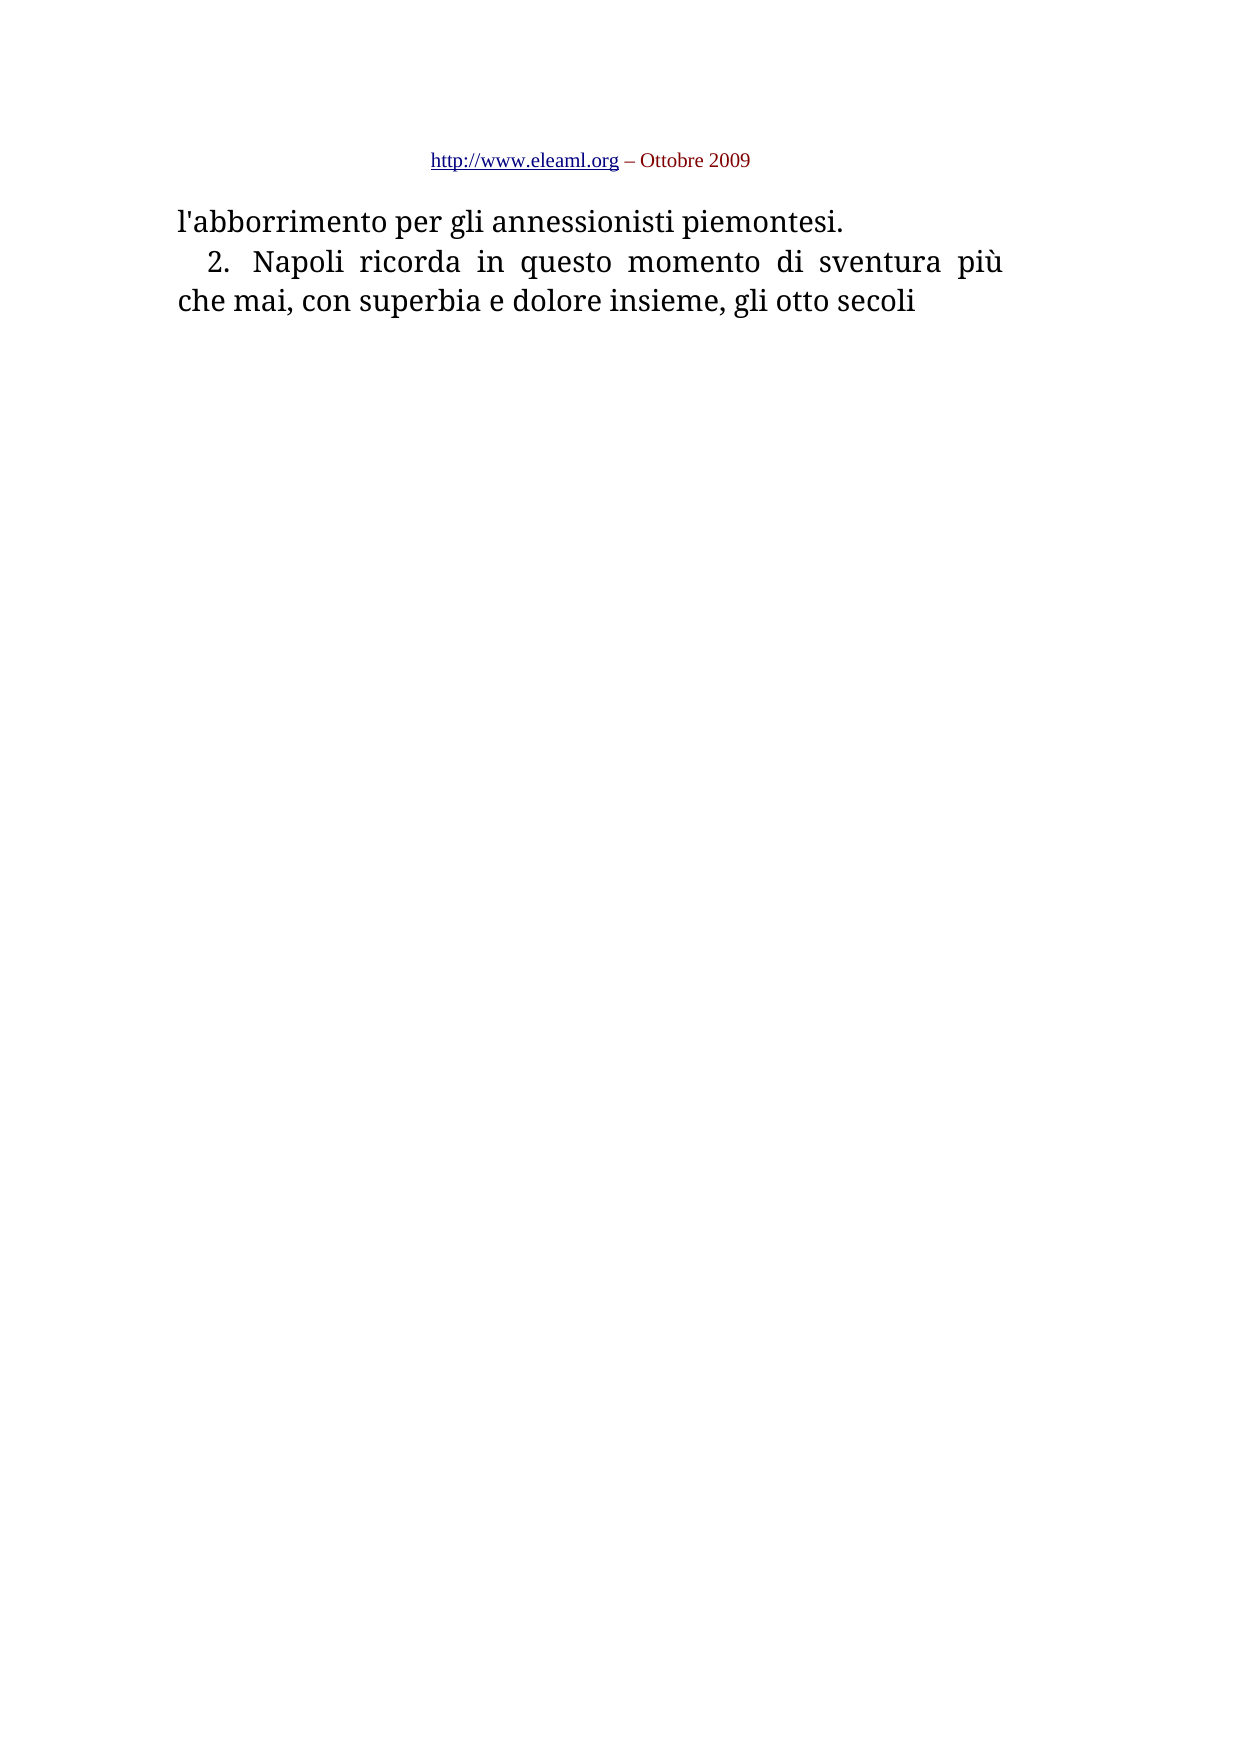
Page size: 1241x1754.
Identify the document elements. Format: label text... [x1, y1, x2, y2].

text l'abborrimento per gli annessionisti piemontesi. [177, 201, 1004, 241]
text 2. Napoli ricorda in questo momento di sventura più che mai, con superbia e dolore insieme, gli otto secoli [177, 241, 1004, 320]
